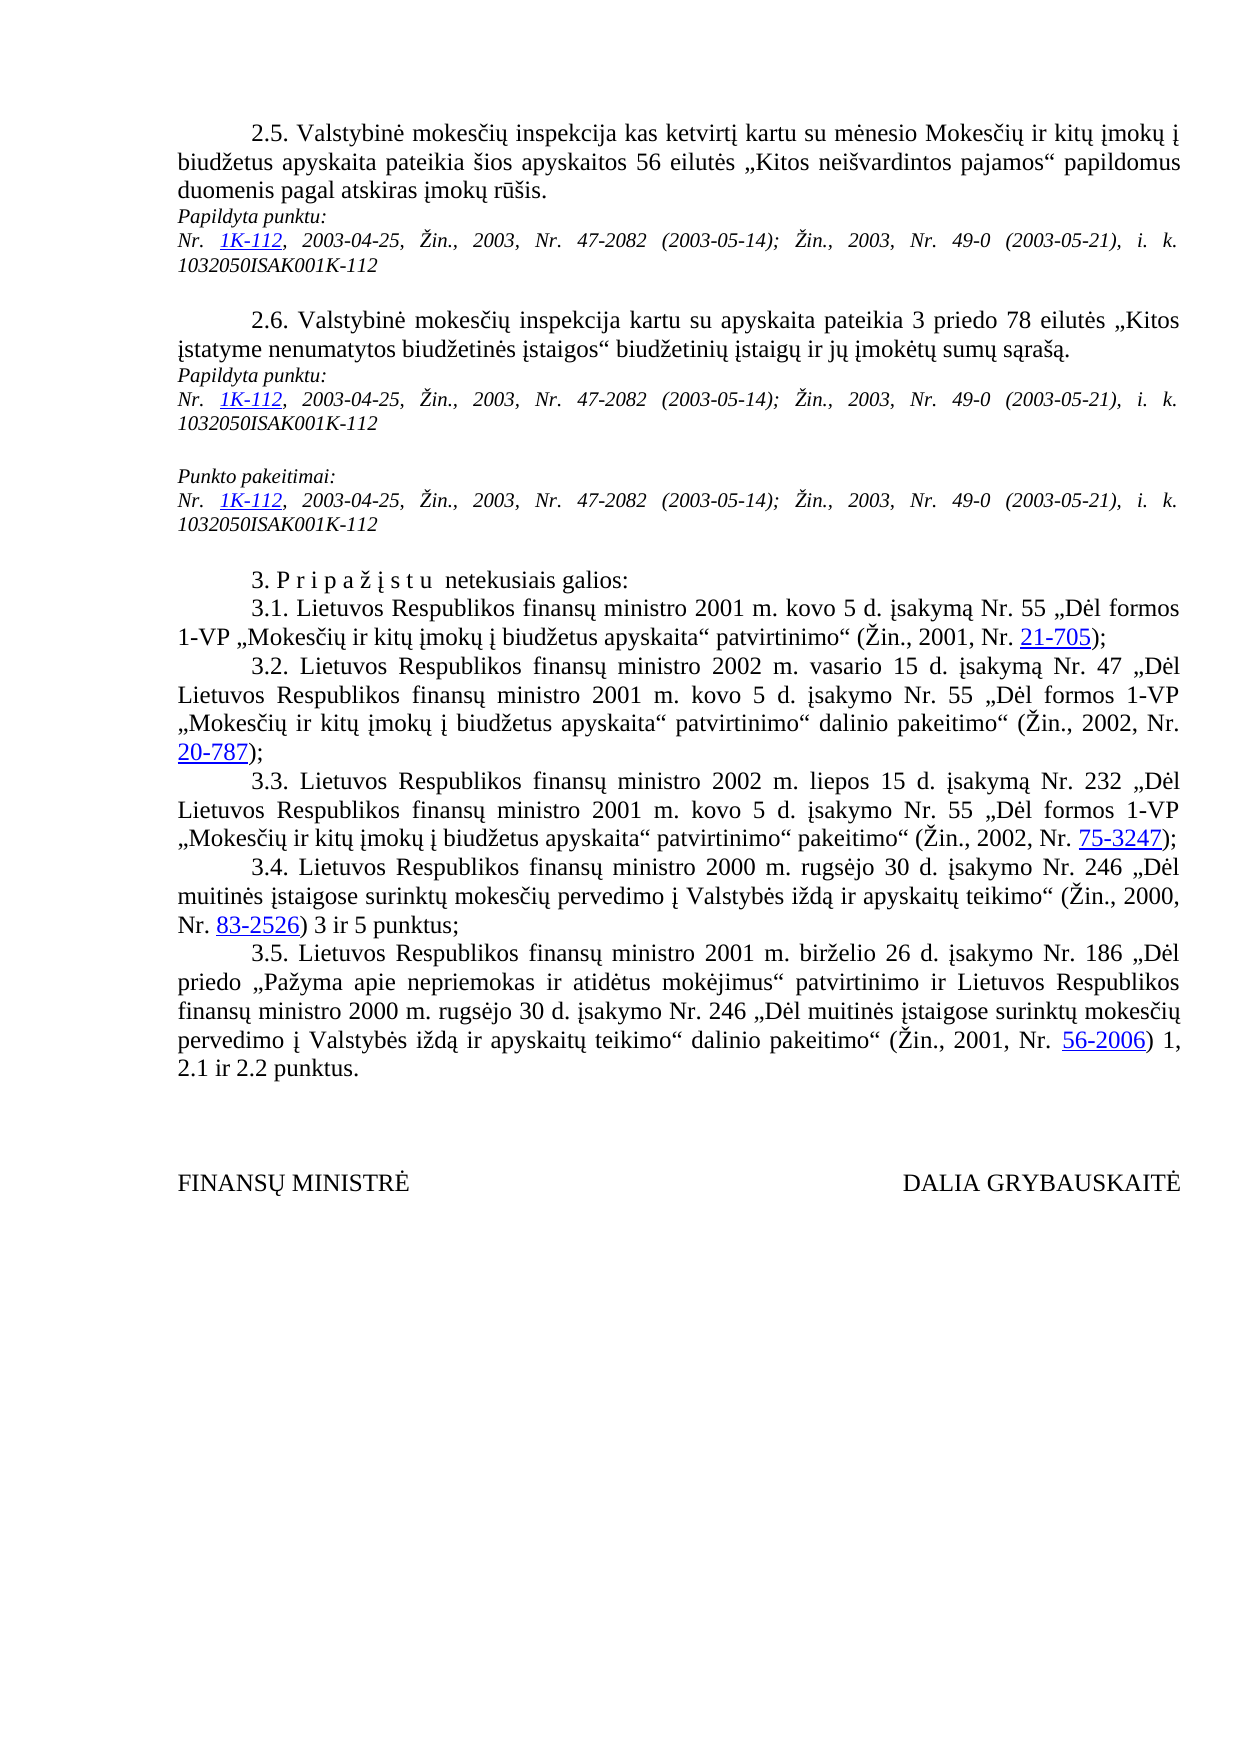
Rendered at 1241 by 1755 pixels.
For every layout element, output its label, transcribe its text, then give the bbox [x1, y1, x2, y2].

text 3.2. Lietuvos Respublikos finansų ministro 2002 m. vasario 15 d. įsakymą Nr. 47 „Dėl Lietuvos Respublikos finansų ministro 2001 m. kovo 5 d. įsakymo Nr. 55 „Dėl formos 1-VP „Mokesčių ir kitų įmokų į biudžetus apyskaita“ patvirtinimo“ dalinio pakeitimo“ (Žin., 2002, Nr. 20-787); [177, 651, 1181, 766]
text 3.5. Lietuvos Respublikos finansų ministro 2001 m. birželio 26 d. įsakymo Nr. 186 „Dėl priedo „Pažyma apie nepriemokas ir atidėtus mokėjimus“ patvirtinimo ir Lietuvos Respublikos finansų ministro 2000 m. rugsėjo 30 d. įsakymo Nr. 246 „Dėl muitinės įstaigose surinktų mokesčių pervedimo į Valstybės iždą ir apyskaitų teikimo“ dalinio pakeitimo“ (Žin., 2001, Nr. 56-2006) 1, 2.1 ir 2.2 punktus. [177, 938, 1181, 1082]
text Nr. 1K-112, 2003-04-25, Žin., 2003, Nr. 47-2082 (2003-05-14); Žin., 2003, Nr. 49-0 (2003-05-21), i. k. 1032050ISAK001K-112 [177, 488, 1181, 536]
text FINANSŲ MINISTRĖ DALIA GRYBAUSKAITĖ [177, 1168, 1181, 1197]
text 2.6. Valstybinė mokesčių inspekcija kartu su apyskaita pateikia 3 priedo 78 eilutės „Kitos įstatyme nenumatytos biudžetinės įstaigos“ biudžetinių įstaigų ir jų įmokėtų sumų sąrašą. [177, 305, 1181, 363]
text 3. Pripažįstu netekusiais galios: [177, 565, 1181, 593]
text Punkto pakeitimai: [177, 464, 1181, 488]
text Papildyta punktu: [177, 204, 1181, 228]
text 3.1. Lietuvos Respublikos finansų ministro 2001 m. kovo 5 d. įsakymą Nr. 55 „Dėl formos 1-VP „Mokesčių ir kitų įmokų į biudžetus apyskaita“ patvirtinimo“ (Žin., 2001, Nr. 21-705); [177, 593, 1181, 651]
text Nr. 1K-112, 2003-04-25, Žin., 2003, Nr. 47-2082 (2003-05-14); Žin., 2003, Nr. 49-0 (2003-05-21), i. k. 1032050ISAK001K-112 [177, 387, 1181, 435]
text Papildyta punktu: [177, 363, 1181, 387]
text 3.4. Lietuvos Respublikos finansų ministro 2000 m. rugsėjo 30 d. įsakymo Nr. 246 „Dėl muitinės įstaigose surinktų mokesčių pervedimo į Valstybės iždą ir apyskaitų teikimo“ (Žin., 2000, Nr. 83-2526) 3 ir 5 punktus; [177, 852, 1181, 938]
text 3.3. Lietuvos Respublikos finansų ministro 2002 m. liepos 15 d. įsakymą Nr. 232 „Dėl Lietuvos Respublikos finansų ministro 2001 m. kovo 5 d. įsakymo Nr. 55 „Dėl formos 1-VP „Mokesčių ir kitų įmokų į biudžetus apyskaita“ patvirtinimo“ pakeitimo“ (Žin., 2002, Nr. 75-3247); [177, 766, 1181, 852]
text 2.5. Valstybinė mokesčių inspekcija kas ketvirtį kartu su mėnesio Mokesčių ir kitų įmokų į biudžetus apyskaita pateikia šios apyskaitos 56 eilutės „Kitos neišvardintos pajamos“ papildomus duomenis pagal atskiras įmokų rūšis. [177, 118, 1181, 204]
text Nr. 1K-112, 2003-04-25, Žin., 2003, Nr. 47-2082 (2003-05-14); Žin., 2003, Nr. 49-0 (2003-05-21), i. k. 1032050ISAK001K-112 [177, 228, 1181, 277]
